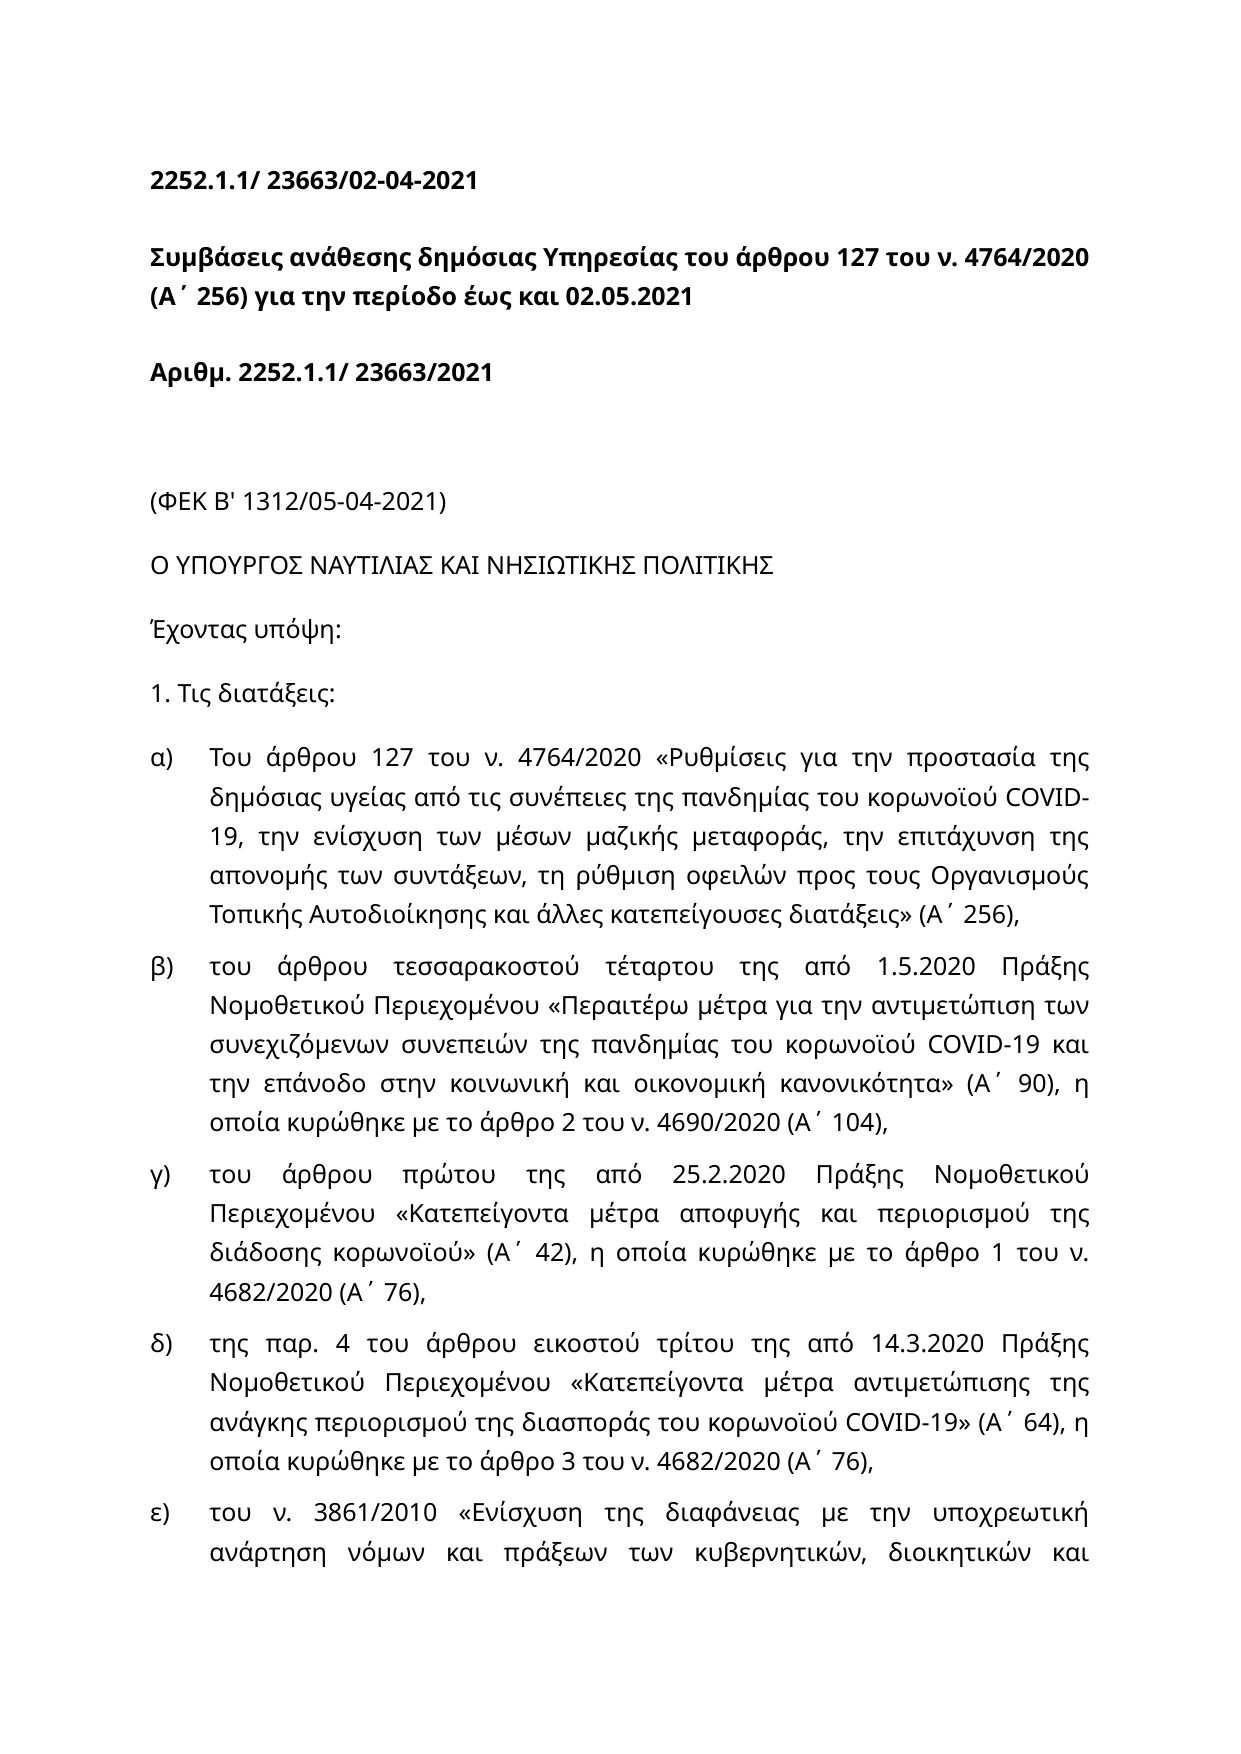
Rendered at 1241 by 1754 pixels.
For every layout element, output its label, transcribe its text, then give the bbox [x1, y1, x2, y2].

list γ) του άρθρου πρώτου της από 25.2.2020 Πράξης Νομοθετικού Περιεχομένου «Κατεπείγοντα μέτρα αποφυγής και περιορισμού της διάδοσης κορωνοϊού» (Α΄ 42), η οποία κυρώθηκε με το άρθρο 1 του ν. 4682/2020 (Α΄ 76), [150, 1157, 1090, 1308]
text Ο ΥΠΟΥΡΓΟΣ ΝΑΥΤΙΛΙΑΣ ΚΑΙ ΝΗΣΙΩΤΙΚΗΣ ΠΟΛΙΤΙΚΗΣ [150, 547, 1090, 582]
text Έχοντας υπόψη: [150, 612, 1090, 646]
text (ΦΕΚ Β' 1312/05-04-2021) [150, 483, 1090, 517]
list ε) του ν. 3861/2010 «Ενίσχυση της διαφάνειας με την υποχρεωτική ανάρτηση νόμων και πράξεων των κυβερνητικών, διοικητικών και [150, 1495, 1090, 1568]
list δ) της παρ. 4 του άρθρου εικοστού τρίτου της από 14.3.2020 Πράξης Νομοθετικού Περιεχομένου «Κατεπείγοντα μέτρα αντιμετώπισης της ανάγκης περιορισμού της διασποράς του κορωνοϊού COVID-19» (Α΄ 64), η οποία κυρώθηκε με το άρθρο 3 του ν. 4682/2020 (Α΄ 76), [150, 1326, 1090, 1477]
title Συμβάσεις ανάθεσης δημόσιας Υπηρεσίας του άρθρου 127 του ν. 4764/2020 (Α΄ 256) για την περίοδο έως και 02.05.2021 [150, 239, 1090, 312]
text Αριθμ. 2252.1.1/ 23663/2021 [150, 355, 1090, 389]
list β) του άρθρου τεσσαρακοστού τέταρτου της από 1.5.2020 Πράξης Νομοθετικού Περιεχομένου «Περαιτέρω μέτρα για την αντιμετώπιση των συνεχιζόμενων συνεπειών της πανδημίας του κορωνοϊού COVID-19 και την επάνοδο στην κοινωνική και οικονομική κανονικότητα» (Α΄ 90), η οποία κυρώθηκε με το άρθρο 2 του ν. 4690/2020 (Α΄ 104), [150, 948, 1090, 1139]
title 2252.1.1/ 23663/02-04-2021 [150, 162, 1090, 197]
text 1. Τις διατάξεις: [150, 676, 1090, 710]
list α) Του άρθρου 127 του ν. 4764/2020 «Ρυθμίσεις για την προστασία της δημόσιας υγείας από τις συνέπειες της πανδημίας του κορωνοϊού COVID-19, την ενίσχυση των μέσων μαζικής μεταφοράς, την επιτάχυνση της απονομής των συντάξεων, τη ρύθμιση οφειλών προς τους Οργανισμούς Τοπικής Αυτοδιοίκησης και άλλες κατεπείγουσες διατάξεις» (Α΄ 256), [150, 740, 1090, 931]
